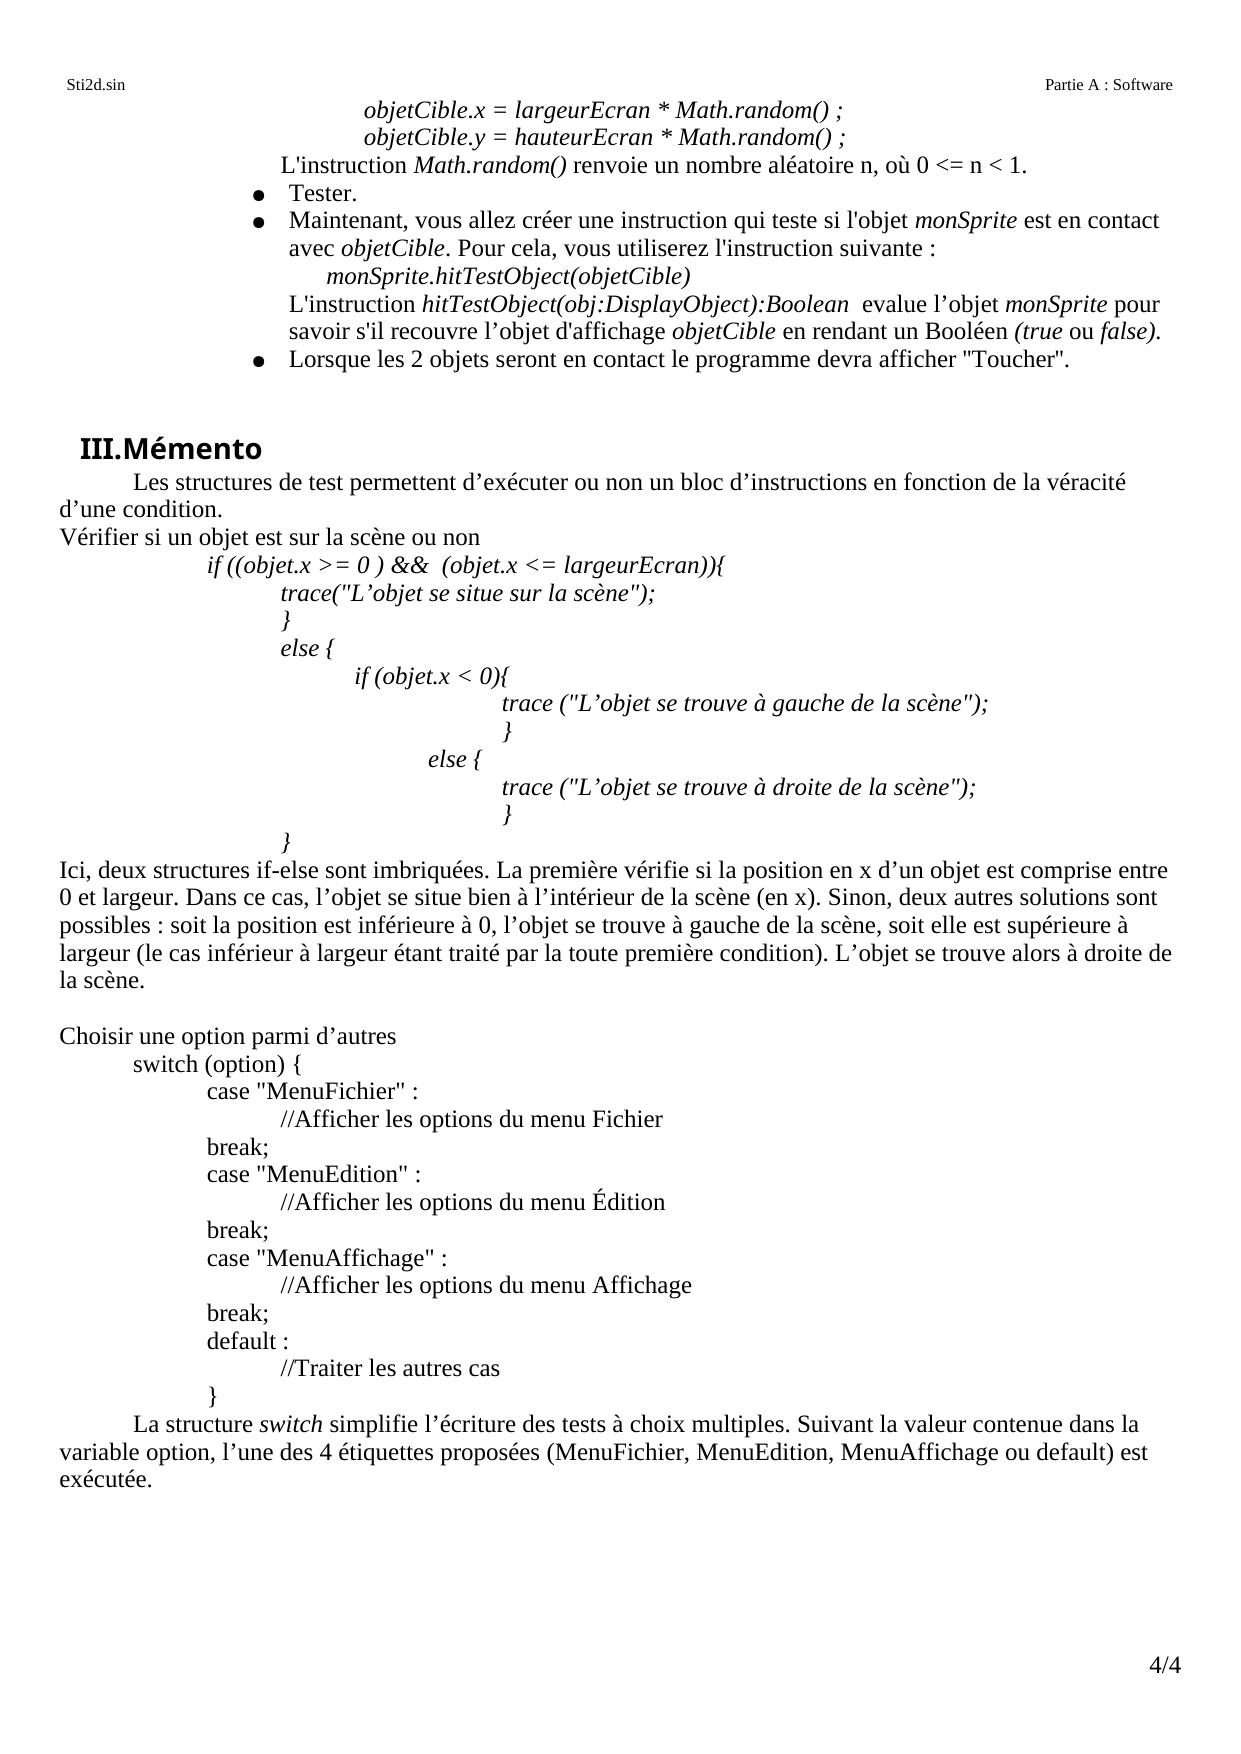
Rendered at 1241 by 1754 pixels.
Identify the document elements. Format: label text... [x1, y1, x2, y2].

text La structure switch simplifie l’écriture des tests à choix multiples. Suivant la valeur contenue dans la variable option, l’une des 4 étiquettes proposées (MenuFichier, MenuEdition, MenuAffichage ou default) est exécutée. [59, 1410, 1181, 1493]
text trace("L’objet se situe sur la scène"); [59, 579, 1181, 606]
text Les structures de test permettent d’exécuter ou non un bloc d’instructions en fonction de la véracité d’une condition. [59, 468, 1181, 523]
list Tester. [251, 179, 1181, 207]
list Maintenant, vous allez créer une instruction qui teste si l'objet monSprite est en contact avec objetCible. Pour cela, vous utiliserez l'instruction suivante : [251, 207, 1181, 262]
text //Afficher les options du menu Affichage [59, 1271, 1181, 1299]
text //Afficher les options du menu Édition [59, 1188, 1181, 1216]
text else { [59, 634, 1181, 662]
text } [59, 717, 1181, 745]
text case "MenuFichier" : [59, 1077, 1181, 1105]
text if ((objet.x >= 0 ) && (objet.x <= largeurEcran)){ [59, 551, 1181, 579]
text } [59, 1382, 1181, 1410]
list objetCible.y = hauteurEcran * Math.random() ; [326, 123, 1181, 151]
text break; [59, 1216, 1181, 1244]
text break; [59, 1299, 1181, 1327]
text break; [59, 1133, 1181, 1161]
text //Traiter les autres cas [59, 1354, 1181, 1382]
subtitle Mémento [80, 428, 1181, 468]
text //Afficher les options du menu Fichier [59, 1105, 1181, 1133]
list objetCible.x = largeurEcran * Math.random() ; [326, 96, 1181, 123]
text } [59, 800, 1181, 828]
text Choisir une option parmi d’autres [59, 1022, 1181, 1050]
text default : [59, 1327, 1181, 1354]
text L'instruction Math.random() renvoie un nombre aléatoire n, où 0 <= n < 1. [59, 151, 1181, 179]
text Vérifier si un objet est sur la scène ou non [59, 523, 1181, 551]
list Lorsque les 2 objets seront en contact le programme devra afficher ''Toucher''. [251, 345, 1181, 373]
text } [59, 606, 1181, 634]
list monSprite.hitTestObject(objetCible) [289, 262, 1181, 290]
text case "MenuAffichage" : [59, 1244, 1181, 1271]
text trace ("L’objet se trouve à droite de la scène"); [59, 773, 1181, 800]
text case "MenuEdition" : [59, 1161, 1181, 1188]
text Ici, deux structures if-else sont imbriquées. La première vérifie si la position en x d’un objet est comprise entre 0 et largeur. Dans ce cas, l’objet se situe bien à l’intérieur de la scène (en x). Sinon, deux autres solutions sont possibles : soit la position est inférieure à 0, l’objet se trouve à gauche de la scène, soit elle est supérieure à largeur (le cas inférieur à largeur étant traité par la toute première condition). L’objet se trouve alors à droite de la scène. [59, 856, 1181, 994]
text trace ("L’objet se trouve à gauche de la scène"); [59, 689, 1181, 717]
text } [59, 828, 1181, 856]
text if (objet.x < 0){ [59, 662, 1181, 689]
text else { [59, 745, 1181, 773]
list L'instruction hitTestObject(obj:DisplayObject):Boolean evalue l’objet monSprite pour savoir s'il recouvre l’objet d'affichage objetCible en rendant un Booléen (true ou false). [251, 290, 1181, 345]
text switch (option) { [59, 1050, 1181, 1077]
